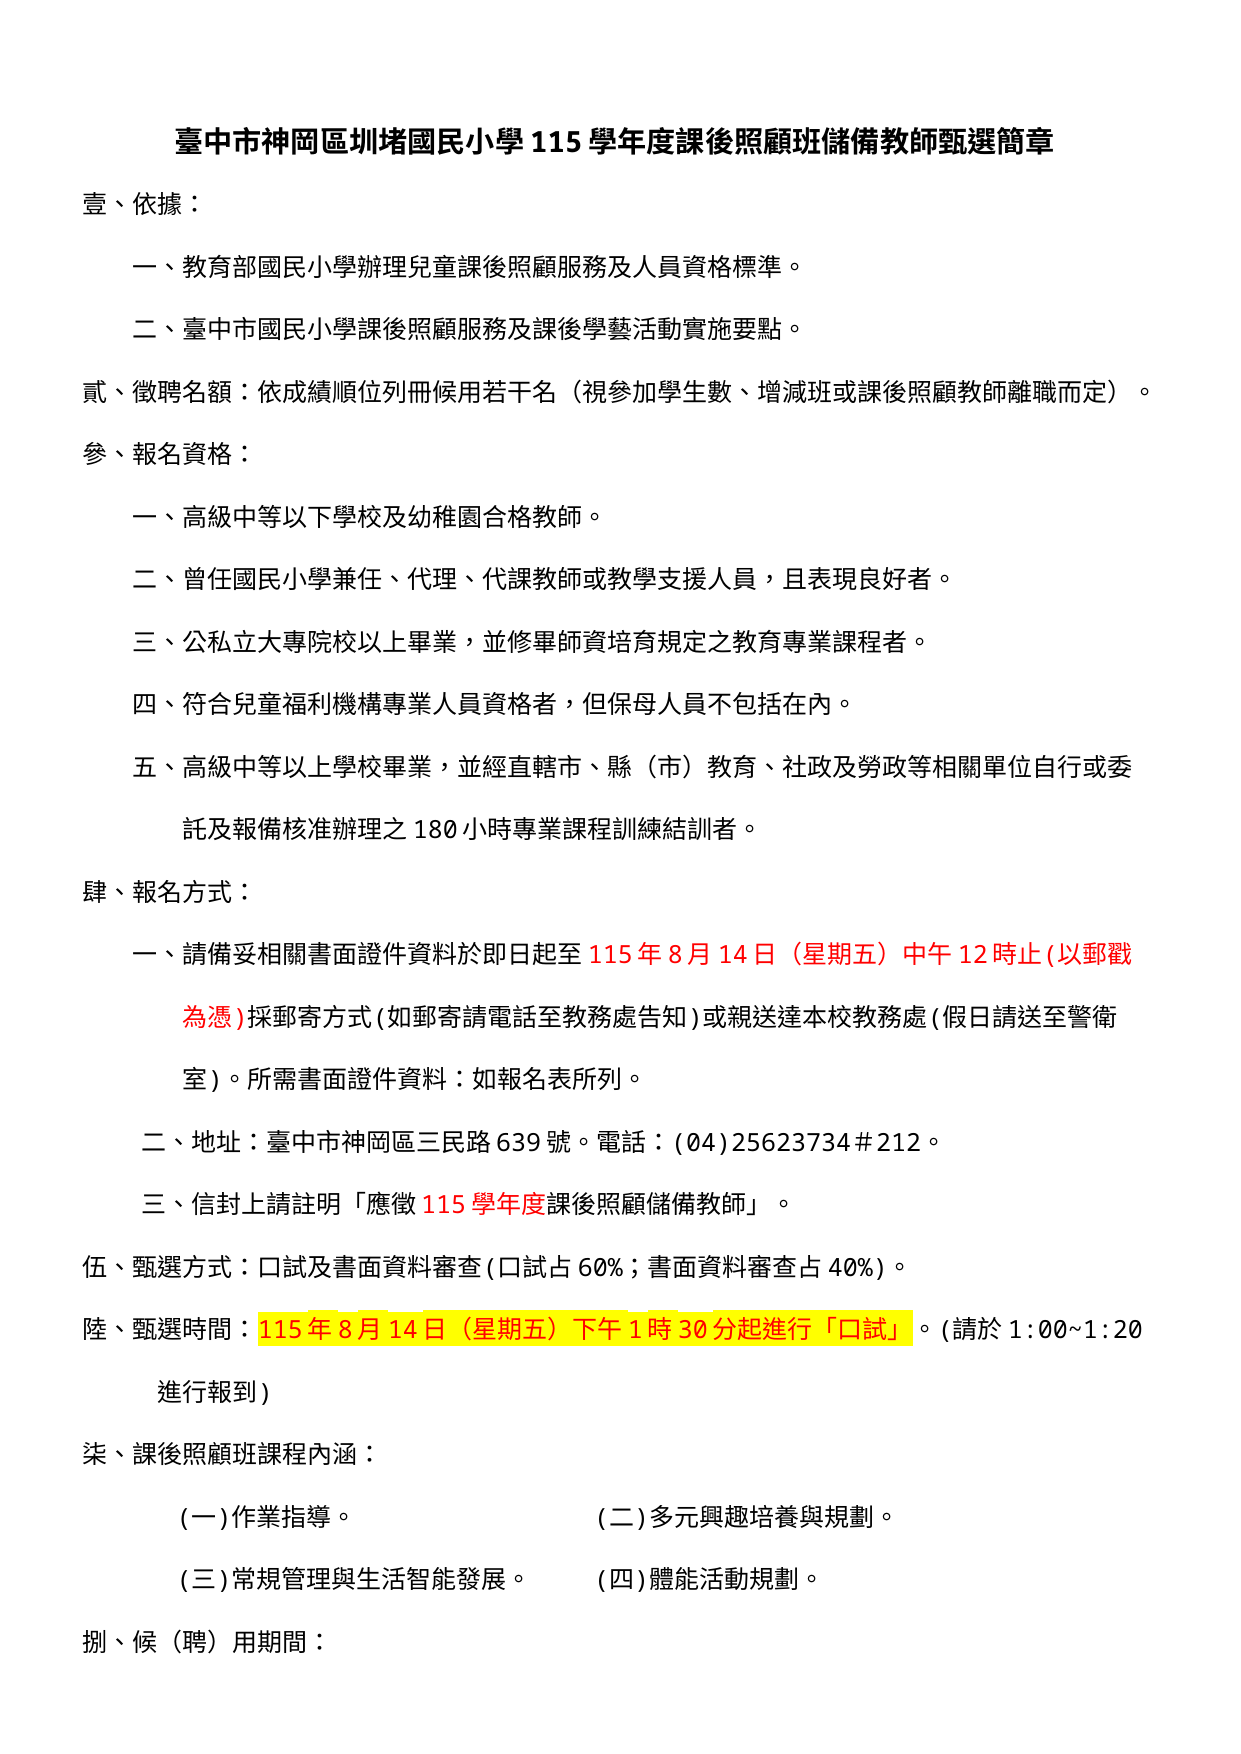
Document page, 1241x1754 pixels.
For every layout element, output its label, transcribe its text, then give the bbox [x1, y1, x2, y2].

text 一、請備妥相關書面證件資料於即日起至115年8月14日（星期五）中午12時止(以郵戳為憑)採郵寄方式(如郵寄請電話至教務處告知)或親送達本校教務處(假日請送至警衛室)。所需書面證件資料：如報名表所列。 [133, 911, 1146, 1099]
text 四、符合兒童福利機構專業人員資格者，但保母人員不包括在內。 [133, 661, 1146, 724]
text 三、公私立大專院校以上畢業，並修畢師資培育規定之教育專業課程者。 [133, 599, 1146, 661]
text 五、高級中等以上學校畢業，並經直轄市、縣（市）教育、社政及勞政等相關單位自行或委託及報備核准辦理之180小時專業課程訓練結訓者。 [133, 724, 1146, 849]
text 壹、依據： [83, 161, 1146, 224]
text 柒、課後照顧班課程內涵： [83, 1411, 1146, 1474]
text 二、曾任國民小學兼任、代理、代課教師或教學支援人員，且表現良好者。 [133, 536, 1146, 599]
text 伍、甄選方式：口試及書面資料審查(口試占60%；書面資料審查占40%)。 [83, 1224, 1146, 1286]
text (一)作業指導。 (二)多元興趣培養與規劃。 [176, 1474, 1146, 1536]
text 一、高級中等以下學校及幼稚園合格教師。 [133, 474, 1146, 536]
text 捌、候（聘）用期間： [83, 1599, 1146, 1661]
text 肆、報名方式： [83, 849, 1146, 911]
text 臺中市神岡區圳堵國民小學115學年度課後照顧班儲備教師甄選簡章 [83, 99, 1146, 161]
text 參、報名資格： [83, 411, 1146, 474]
text (三)常規管理與生活智能發展。 (四)體能活動規劃。 [176, 1536, 1146, 1599]
text 一、教育部國民小學辦理兒童課後照顧服務及人員資格標準。 [133, 224, 1146, 286]
text 二、臺中市國民小學課後照顧服務及課後學藝活動實施要點。 [133, 286, 1146, 349]
text 三、信封上請註明「應徵115學年度課後照顧儲備教師」。 [141, 1161, 1146, 1224]
text 二、地址：臺中市神岡區三民路639號。電話：(04)25623734＃212。 [141, 1099, 1146, 1161]
text 陸、甄選時間：115年8月14日（星期五）下午1時30分起進行「口試」。(請於1:00~1:20進行報到) [83, 1286, 1146, 1411]
text 貳、徵聘名額：依成績順位列冊候用若干名（視參加學生數、增減班或課後照顧教師離職而定）。 [83, 349, 1146, 411]
